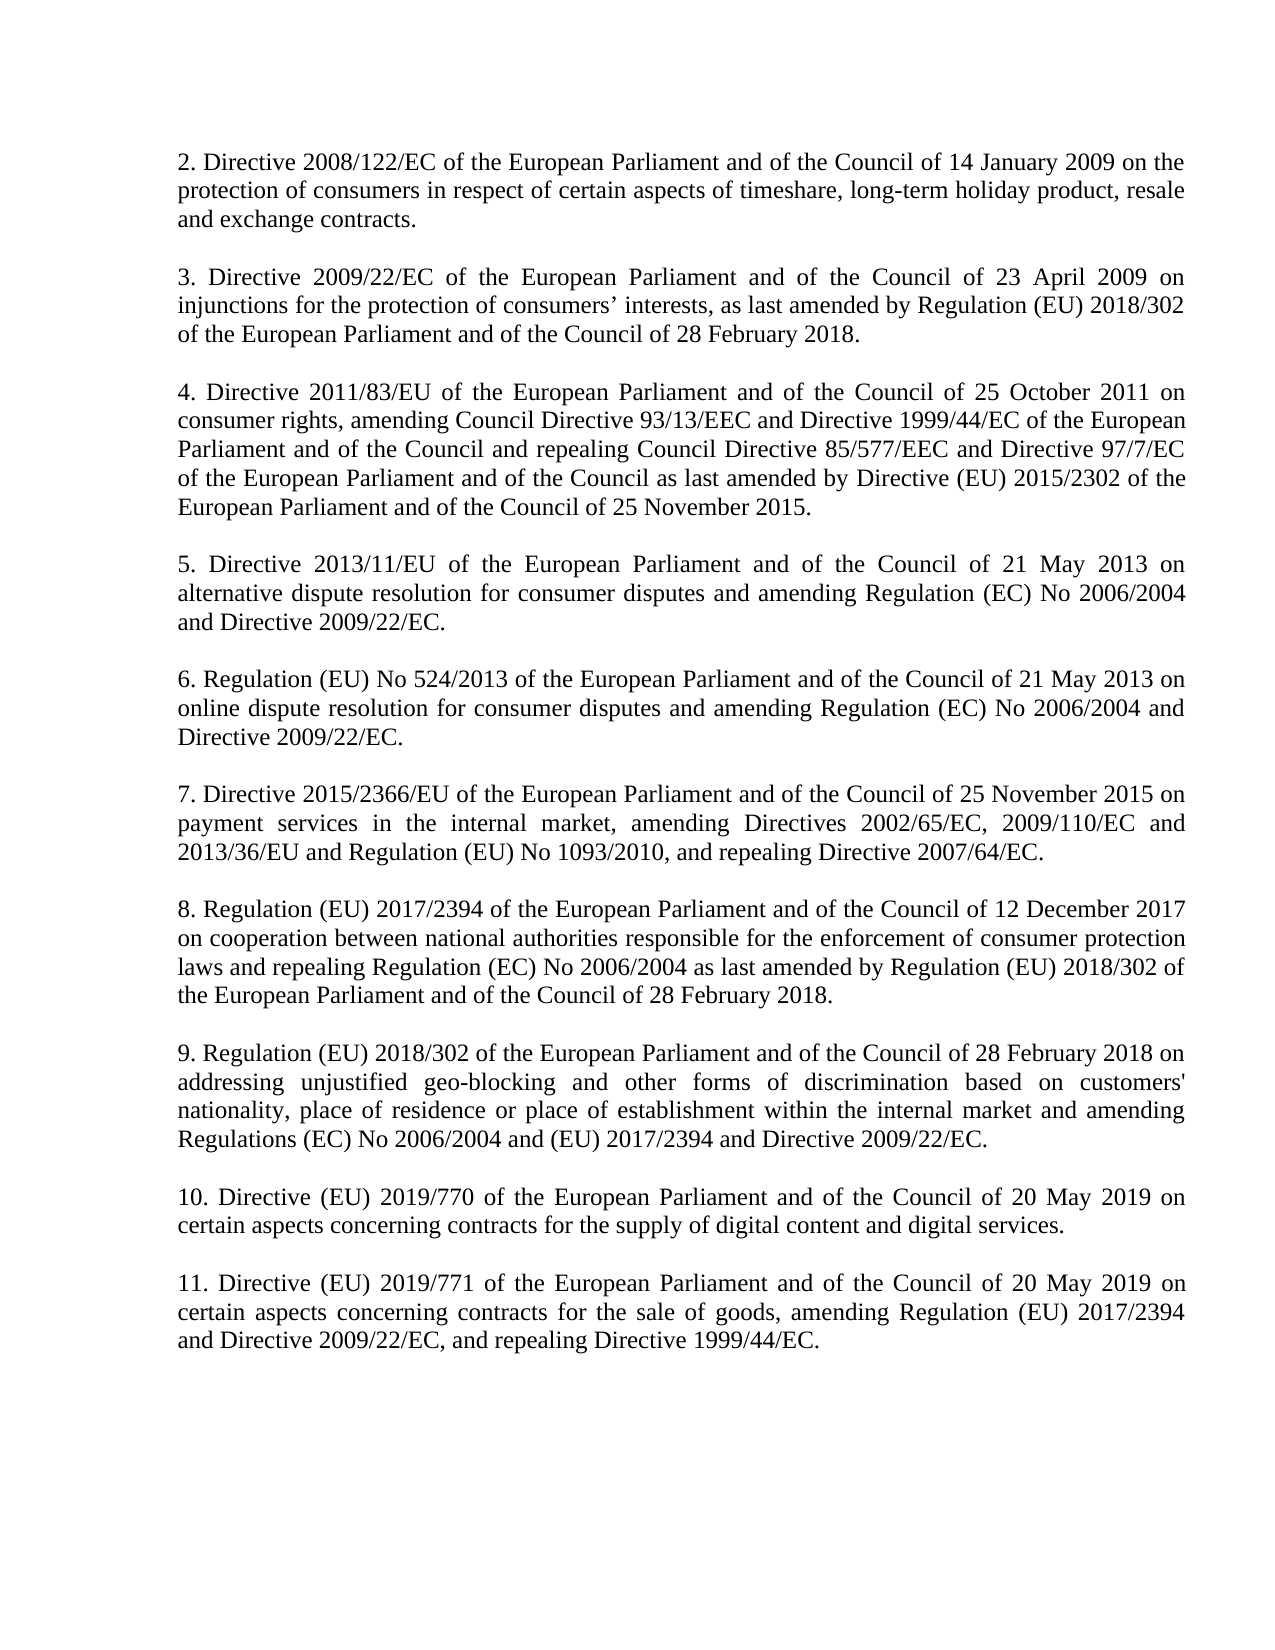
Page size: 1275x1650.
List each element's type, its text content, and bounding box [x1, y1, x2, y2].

text 2. Directive 2008/122/EC of the European Parliament and of the Council of 14 January 2009 on the protection of consumers in respect of certain aspects of timeshare, long-term holiday product, resale and exchange contracts. [177, 147, 1186, 233]
text 6. Regulation (EU) No 524/2013 of the European Parliament and of the Council of 21 May 2013 on online dispute resolution for consumer disputes and amending Regulation (EC) No 2006/2004 and Directive 2009/22/EC. [177, 664, 1186, 751]
text 11. Directive (EU) 2019/771 of the European Parliament and of the Council of 20 May 2019 on certain aspects concerning contracts for the sale of goods, amending Regulation (EU) 2017/2394 and Directive 2009/22/EC, and repealing Directive 1999/44/EC. [177, 1268, 1186, 1354]
text 3. Directive 2009/22/EC of the European Parliament and of the Council of 23 April 2009 on injunctions for the protection of consumers’ interests, as last amended by Regulation (EU) 2018/302 of the European Parliament and of the Council of 28 February 2018. [177, 262, 1186, 348]
text 9. Regulation (EU) 2018/302 of the European Parliament and of the Council of 28 February 2018 on addressing unjustified geo-blocking and other forms of discrimination based on customers' nationality, place of residence or place of establishment within the internal market and amending Regulations (EC) No 2006/2004 and (EU) 2017/2394 and Directive 2009/22/EC. [177, 1038, 1186, 1153]
text 4. Directive 2011/83/EU of the European Parliament and of the Council of 25 October 2011 on consumer rights, amending Council Directive 93/13/EEC and Directive 1999/44/EC of the European Parliament and of the Council and repealing Council Directive 85/577/EEC and Directive 97/7/EC of the European Parliament and of the Council as last amended by Directive (EU) 2015/2302 of the European Parliament and of the Council of 25 November 2015. [177, 377, 1186, 521]
text 5. Directive 2013/11/EU of the European Parliament and of the Council of 21 May 2013 on alternative dispute resolution for consumer disputes and amending Regulation (EC) No 2006/2004 and Directive 2009/22/EC. [177, 549, 1186, 636]
text 7. Directive 2015/2366/EU of the European Parliament and of the Council of 25 November 2015 on payment services in the internal market, amending Directives 2002/65/EC, 2009/110/EC and 2013/36/EU and Regulation (EU) No 1093/2010, and repealing Directive 2007/64/EC. [177, 779, 1186, 866]
text 8. Regulation (EU) 2017/2394 of the European Parliament and of the Council of 12 December 2017 on cooperation between national authorities responsible for the enforcement of consumer protection laws and repealing Regulation (EC) No 2006/2004 as last amended by Regulation (EU) 2018/302 of the European Parliament and of the Council of 28 February 2018. [177, 894, 1186, 1009]
text 10. Directive (EU) 2019/770 of the European Parliament and of the Council of 20 May 2019 on certain aspects concerning contracts for the supply of digital content and digital services. [177, 1182, 1186, 1239]
